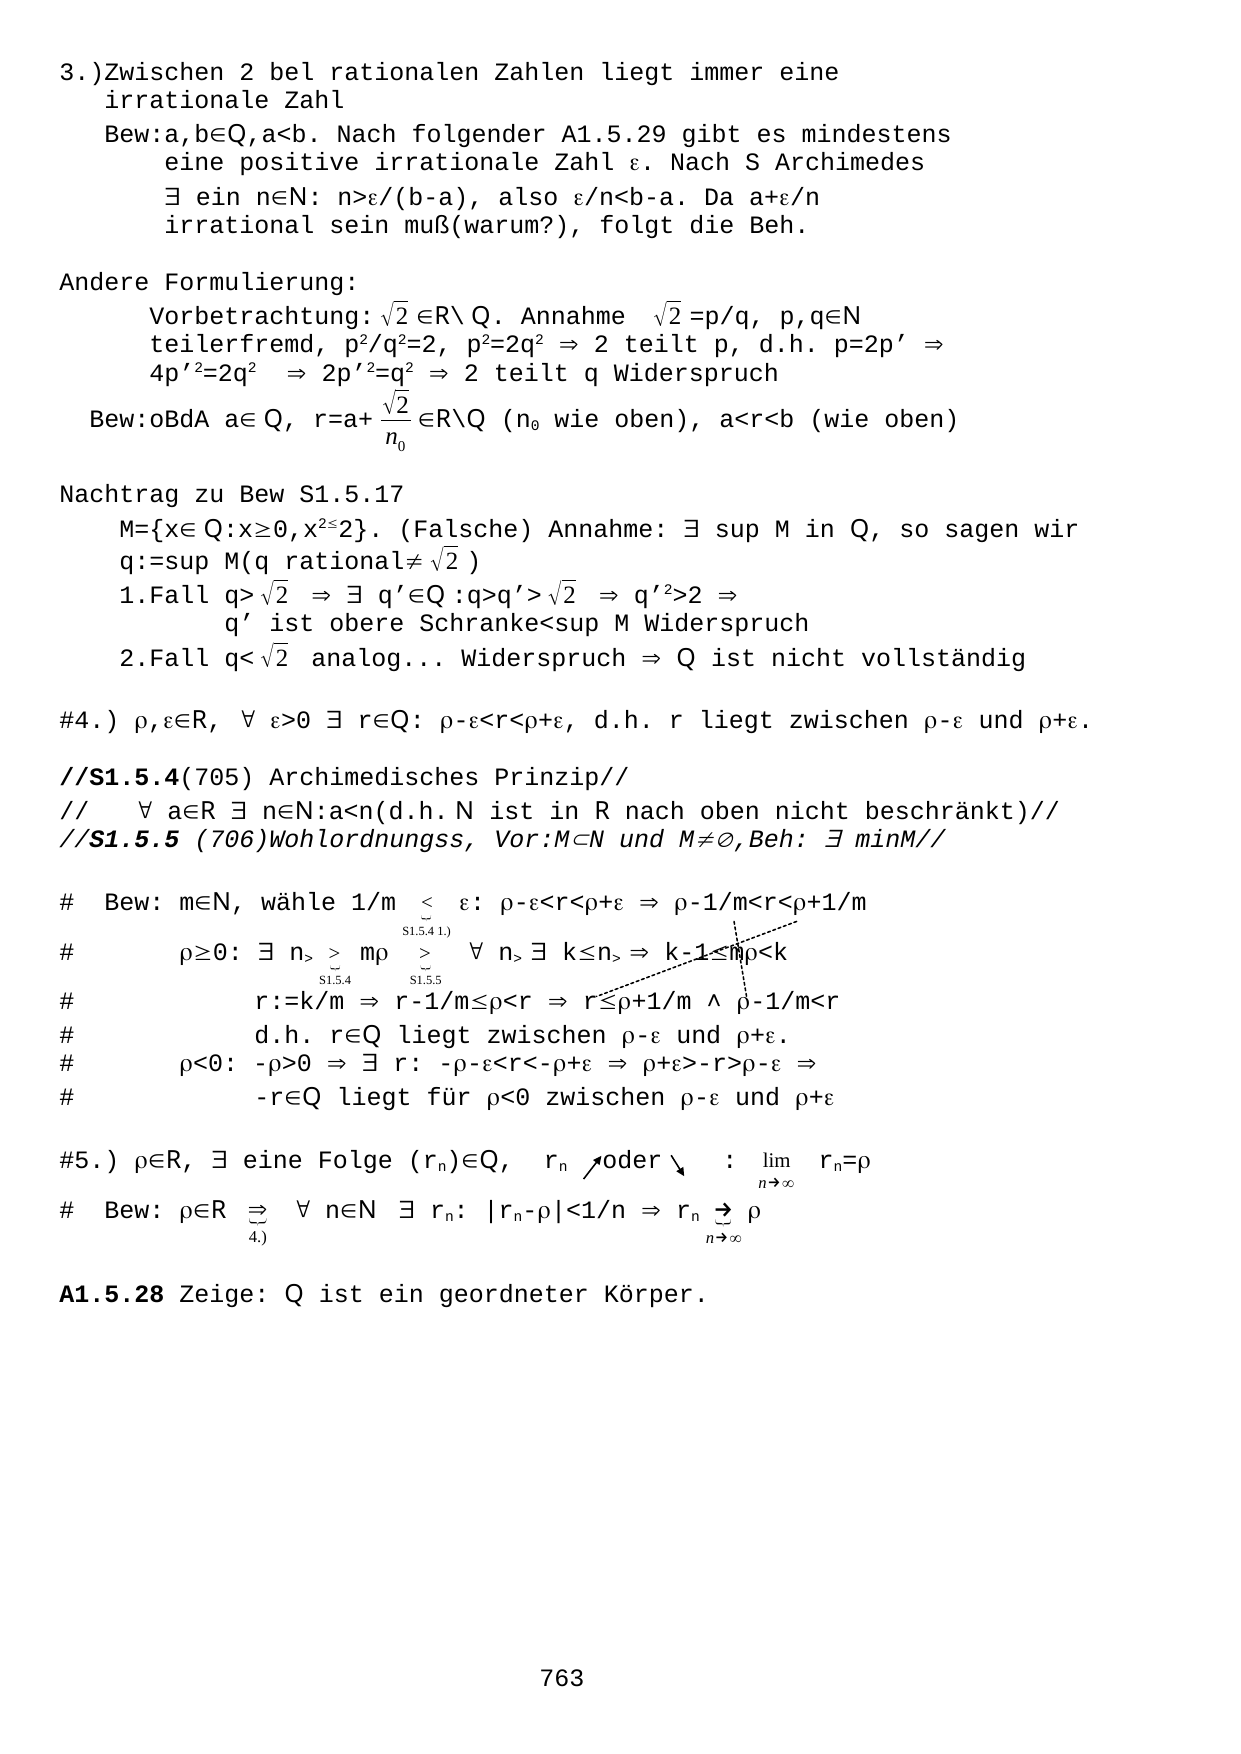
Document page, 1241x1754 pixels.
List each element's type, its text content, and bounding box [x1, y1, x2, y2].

text irrational sein muß(warum?), folgt die Beh. [59, 213, 1181, 241]
text Bew:oBdA a Q, r=a+R\Q (n0 wie oben), a<r<b (wie oben) [59, 388, 1181, 453]
text Bew:a,bQ,a<b. Nach folgender A1.5.29 gibt es mindestens [59, 116, 1181, 150]
text irrationale Zahl [59, 87, 1181, 116]
text # Bew: mN, wähle 1/m: -<r<+  -1/m<r<+1/m [59, 884, 1181, 938]
text # <0: ->0   r: --<r<-+  +>-r>-  [59, 1051, 1181, 1079]
text # r:=k/m  r-1/m<r  r+1/m ˄ -1/m<r [59, 988, 1181, 1016]
text 3.)Zwischen 2 bel rationalen Zahlen liegt immer eine [59, 59, 1181, 87]
text //  aR  nN:a<n(d.h. N ist in R nach oben nicht beschränkt)// [59, 793, 1181, 827]
text //S1.5.4(705) Archimedisches Prinzip// [59, 764, 1181, 793]
text Andere Formulierung: [59, 269, 1181, 298]
text eine positive irrationale Zahl . Nach S Archimedes [59, 150, 1181, 178]
text  ein nN: n>/(b-a), also /n<b-a. Da a+/n [59, 178, 1181, 213]
text # -rQ liegt für <0 zwischen - und + [59, 1079, 1181, 1113]
text # Bew: R  nN  rn: |rn-|<1/n  rn [59, 1191, 1181, 1248]
text Nachtrag zu Bew S1.5.17 [59, 482, 1181, 510]
text teilerfremd, p2/q2=2, p2=2q2  2 teilt p, d.h. p=2p’  [59, 332, 1181, 360]
text 2.Fall q< analog... Widerspruch  Q ist nicht vollständig [59, 639, 1181, 673]
text 1.Fall q>   q’Q :q>q’>  q’2>2  [59, 577, 1181, 611]
text q:=sup M(q rational) [59, 544, 1181, 577]
subtitle //S1.5.5 (706)Wohlordnungss, Vor:MN und M,Beh:  minM// [59, 827, 1181, 855]
text q’ ist obere Schranke<sup M Widerspruch [59, 611, 1181, 639]
text Vorbetrachtung:R\ Q. Annahme =p/q, p,qN [59, 298, 1181, 332]
text 4p’2=2q2  2p’2=q2  2 teilt q Widerspruch [59, 360, 1181, 388]
subtitle A1.5.28 Zeige: Q ist ein geordneter Körper. [59, 1276, 1181, 1310]
text #5.) R,  eine Folge (rn)Q, rn oder : rn= [59, 1142, 1181, 1191]
text # 0:  n>m  n>  kn>  k-1m<k [59, 938, 1181, 988]
text M={x Q:x0,x22}. (Falsche) Annahme:  sup M in Q, so sagen wir [59, 510, 1181, 544]
text # d.h. rQ liegt zwischen - und +. [59, 1016, 1181, 1051]
text #4.) ,R,  >0  rQ: -<r<+, d.h. r liegt zwischen - und +. [59, 702, 1181, 736]
